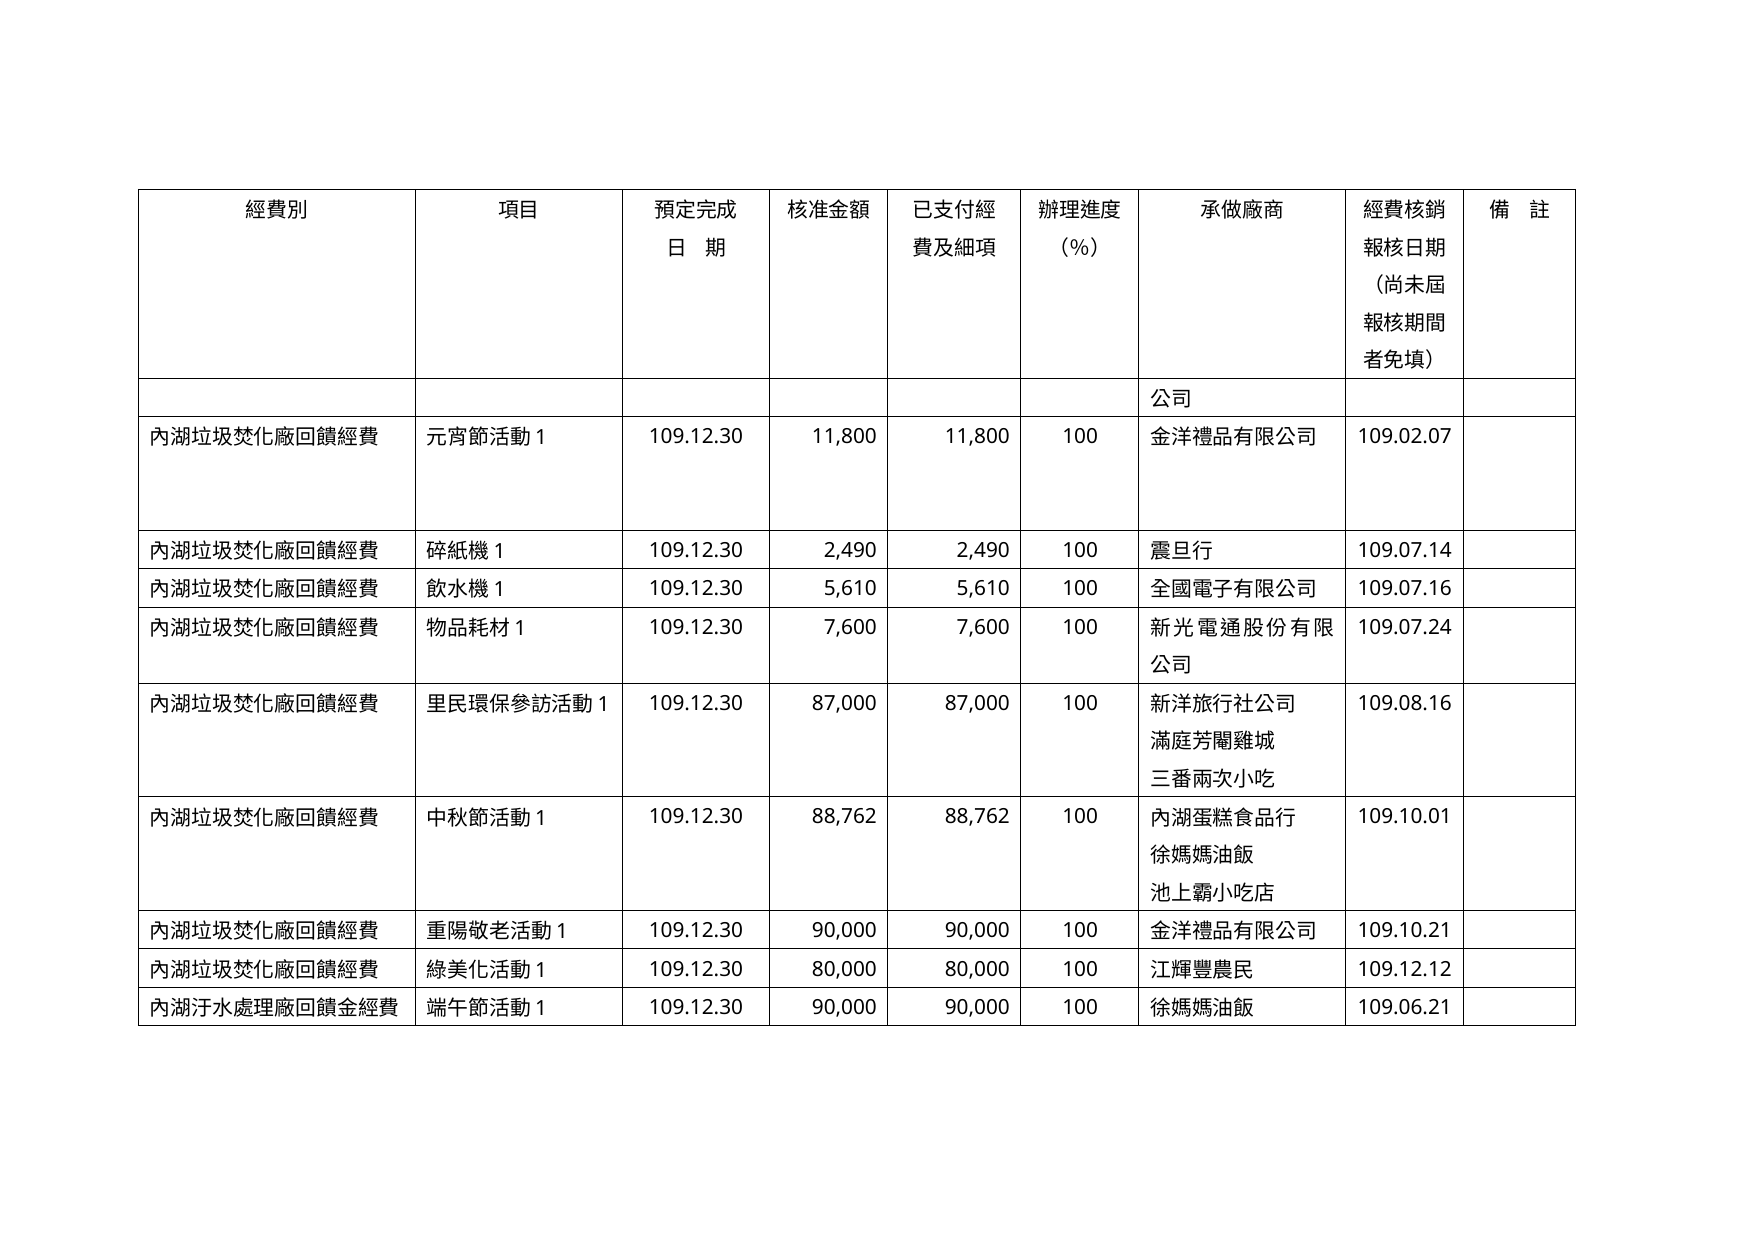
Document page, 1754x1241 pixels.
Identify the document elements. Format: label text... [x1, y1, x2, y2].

table_cell [1464, 988, 1575, 1025]
table_cell 11,800 [888, 417, 1020, 529]
table_header 經費核銷報核日期（尚未屆報核期間者免填） [1346, 190, 1463, 377]
table_cell 5,610 [888, 569, 1020, 607]
table_cell 內湖汙水處理廠回饋金經費 [139, 988, 415, 1025]
table_cell 100 [1021, 797, 1138, 910]
table_cell 109.12.30 [623, 569, 769, 607]
table_cell 物品耗材1 [416, 608, 622, 683]
table_cell 109.12.30 [623, 911, 769, 948]
table_cell 金洋禮品有限公司 [1139, 417, 1345, 529]
table_cell 88,762 [770, 797, 887, 910]
table_cell 內湖蛋糕食品行 徐媽媽油飯 池上霸小吃店 [1139, 797, 1345, 910]
table_cell 重陽敬老活動1 [416, 911, 622, 948]
table_cell 徐媽媽油飯 [1139, 988, 1345, 1025]
table_cell 全國電子有限公司 [1139, 569, 1345, 607]
table_cell [888, 379, 1020, 416]
table_cell 新光電通股份有限公司 [1139, 608, 1345, 683]
table_header 辦理進度（％） [1021, 190, 1138, 377]
table_header 備 註 [1464, 190, 1575, 377]
table_cell [1464, 417, 1575, 529]
table_cell 內湖垃圾焚化廠回饋經費 [139, 797, 415, 910]
table_cell 80,000 [888, 949, 1020, 987]
table_header 核准金額 [770, 190, 887, 377]
table_cell [1464, 379, 1575, 416]
table_cell 內湖垃圾焚化廠回饋經費 [139, 911, 415, 948]
table_cell 中秋節活動1 [416, 797, 622, 910]
table_header 已支付經 費及細項 [888, 190, 1020, 377]
table_cell 109.08.16 [1346, 684, 1463, 796]
table_cell 100 [1021, 911, 1138, 948]
table_cell [1464, 569, 1575, 607]
table_cell 震旦行 [1139, 531, 1345, 568]
table_cell [1464, 949, 1575, 987]
table_cell 7,600 [888, 608, 1020, 683]
table_cell 100 [1021, 569, 1138, 607]
table_cell 7,600 [770, 608, 887, 683]
table_cell 90,000 [888, 911, 1020, 948]
table_header 承做廠商 [1139, 190, 1345, 377]
table_cell 內湖垃圾焚化廠回饋經費 [139, 608, 415, 683]
table_cell 100 [1021, 684, 1138, 796]
table_cell 內湖垃圾焚化廠回饋經費 [139, 531, 415, 568]
table_header 經費別 [139, 190, 415, 377]
table_cell 109.07.24 [1346, 608, 1463, 683]
table_cell 內湖垃圾焚化廠回饋經費 [139, 417, 415, 529]
table_cell 100 [1021, 949, 1138, 987]
table_cell 2,490 [888, 531, 1020, 568]
table_cell 88,762 [888, 797, 1020, 910]
table_cell 109.06.21 [1346, 988, 1463, 1025]
table_cell [1346, 379, 1463, 416]
table_cell [770, 379, 887, 416]
table_cell 109.07.14 [1346, 531, 1463, 568]
table_cell 87,000 [770, 684, 887, 796]
table_cell 5,610 [770, 569, 887, 607]
table_cell [1464, 608, 1575, 683]
table_cell 90,000 [770, 988, 887, 1025]
table_cell 109.12.30 [623, 608, 769, 683]
table_cell 80,000 [770, 949, 887, 987]
table_cell 109.12.30 [623, 797, 769, 910]
table_cell 2,490 [770, 531, 887, 568]
table_cell [1464, 797, 1575, 910]
table_cell 87,000 [888, 684, 1020, 796]
table_cell 90,000 [770, 911, 887, 948]
table_cell 飲水機1 [416, 569, 622, 607]
table_cell 109.12.30 [623, 684, 769, 796]
table_cell 109.10.01 [1346, 797, 1463, 910]
table_cell 109.07.16 [1346, 569, 1463, 607]
table_header 預定完成 日 期 [623, 190, 769, 377]
table_cell 100 [1021, 531, 1138, 568]
table_cell [1464, 911, 1575, 948]
table_cell 新洋旅行社公司 滿庭芳閹雞城 三番兩次小吃 [1139, 684, 1345, 796]
table_cell 端午節活動1 [416, 988, 622, 1025]
table_cell 109.02.07 [1346, 417, 1463, 529]
table_cell 里民環保參訪活動1 [416, 684, 622, 796]
table_cell 109.10.21 [1346, 911, 1463, 948]
table_header 項目 [416, 190, 622, 377]
table_cell [1021, 379, 1138, 416]
table_cell 內湖垃圾焚化廠回饋經費 [139, 569, 415, 607]
table_cell 11,800 [770, 417, 887, 529]
table_cell 109.12.12 [1346, 949, 1463, 987]
table_cell 100 [1021, 417, 1138, 529]
table_cell [623, 379, 769, 416]
table_cell 元宵節活動1 [416, 417, 622, 529]
table_cell 江輝豐農民 [1139, 949, 1345, 987]
table_cell 90,000 [888, 988, 1020, 1025]
table_cell 公司 [1139, 379, 1345, 416]
table_cell 綠美化活動1 [416, 949, 622, 987]
table_cell 109.12.30 [623, 949, 769, 987]
table_cell [416, 379, 622, 416]
table_cell [1464, 684, 1575, 796]
table_cell 109.12.30 [623, 417, 769, 529]
table_cell 金洋禮品有限公司 [1139, 911, 1345, 948]
table_cell 109.12.30 [623, 988, 769, 1025]
table_cell [139, 379, 415, 416]
table_cell 碎紙機1 [416, 531, 622, 568]
table_cell 100 [1021, 988, 1138, 1025]
table_cell 內湖垃圾焚化廠回饋經費 [139, 949, 415, 987]
table_cell 100 [1021, 608, 1138, 683]
table_cell 內湖垃圾焚化廠回饋經費 [139, 684, 415, 796]
table_cell 109.12.30 [623, 531, 769, 568]
table_cell [1464, 531, 1575, 568]
